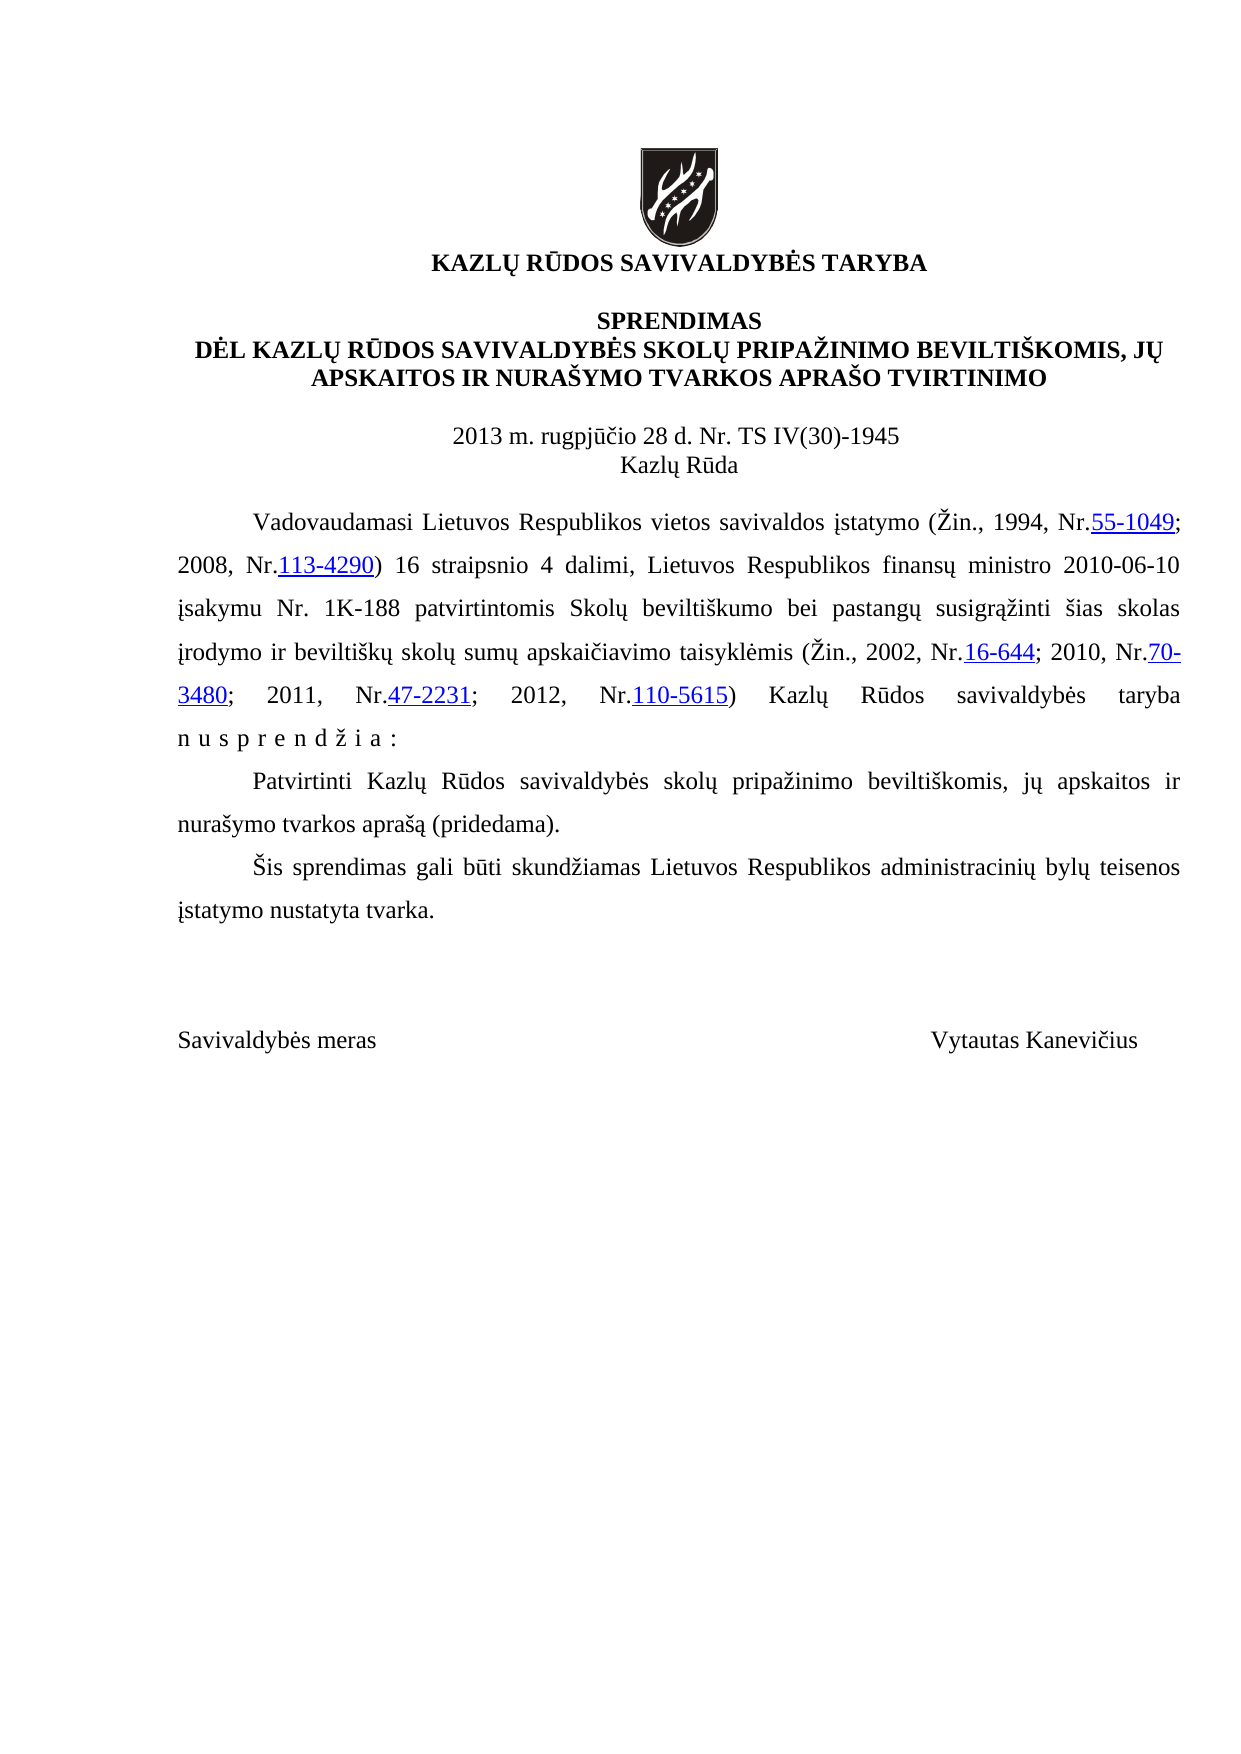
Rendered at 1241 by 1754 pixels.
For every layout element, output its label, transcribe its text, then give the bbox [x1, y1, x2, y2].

text Vadovaudamasi Lietuvos Respublikos vietos savivaldos įstatymo (Žin., 1994, Nr.55-1049; 2008, Nr.113-4290) 16 straipsnio 4 dalimi, Lietuvos Respublikos finansų ministro 2010-06-10 įsakymu Nr. 1K-188 patvirtintomis Skolų beviltiškumo bei pastangų susigrąžinti šias skolas įrodymo ir beviltiškų skolų sumų apskaičiavimo taisyklėmis (Žin., 2002, Nr.16-644; 2010, Nr.70-3480; 2011, Nr.47-2231; 2012, Nr.110-5615) Kazlų Rūdos savivaldybės taryba nusprendžia: [177, 507, 1181, 752]
text Patvirtinti Kazlų Rūdos savivaldybės skolų pripažinimo beviltiškomis, jų apskaitos ir nurašymo tvarkos aprašą (pridedama). [177, 766, 1181, 838]
text DĖL KAZLŲ RŪDOS SAVIVALDYBĖS SKOLŲ PRIPAŽINIMO BEVILTIŠKOMIS, JŲ APSKAITOS IR NURAŠYMO TVARKOS APRAŠO TVIRTINIMO [177, 335, 1181, 392]
text Savivaldybės meras Vytautas Kanevičius [177, 1025, 1181, 1053]
text Šis sprendimas gali būti skundžiamas Lietuvos Respublikos administracinių bylų teisenos įstatymo nustatyta tvarka. [177, 852, 1181, 924]
text Kazlų Rūda [177, 450, 1181, 478]
text KAZLŲ RŪDOS SAVIVALDYBĖS TARYBA [177, 248, 1181, 277]
text 2013 m. rugpjūčio 28 d. Nr. TS IV(30)-1945 [177, 421, 1181, 450]
text SPRENDIMAS [177, 306, 1181, 335]
